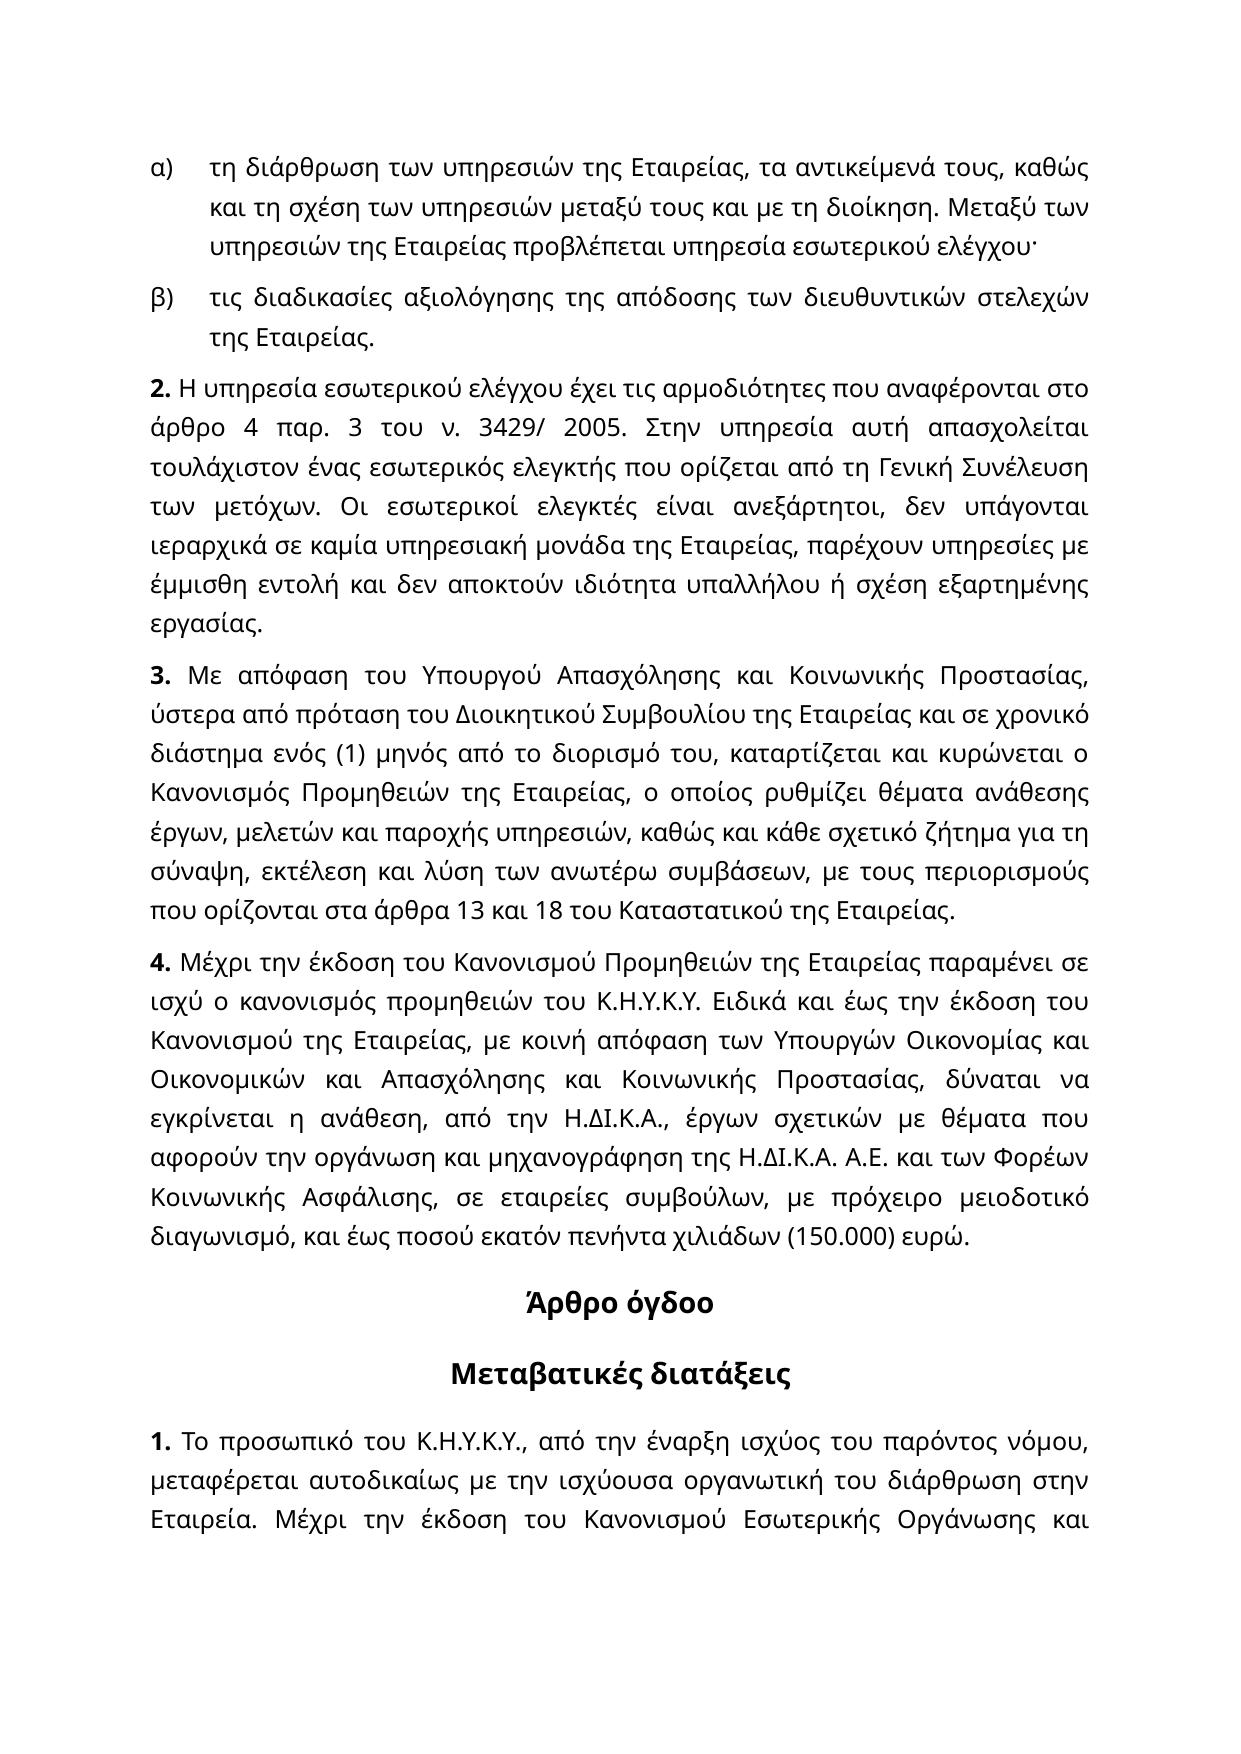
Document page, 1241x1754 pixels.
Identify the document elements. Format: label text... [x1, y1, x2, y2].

list α) τη διάρθρωση των υπηρεσιών της Εταιρείας, τα αντικείμενά τους, καθώς και τη σχέση των υπηρεσιών μεταξύ τους και με τη διοίκηση. Μεταξύ των υπηρεσιών της Εταιρείας προβλέπεται υπηρεσία εσωτερικού ελέγχου· [150, 150, 1090, 262]
subtitle Άρθρο όγδοο [150, 1282, 1090, 1322]
subtitle Μεταβατικές διατάξεις [150, 1353, 1090, 1393]
text 3. Με απόφαση του Υπουργού Απασχόλησης και Κοινωνικής Προστασίας, ύστερα από πρόταση του Διοικητικού Συμβουλίου της Εταιρείας και σε χρονικό διάστημα ενός (1) μηνός από το διορισμό του, καταρτίζεται και κυρώνεται ο Κανονισμός Προμηθειών της Εταιρείας, ο οποίος ρυθμίζει θέματα ανάθεσης έργων, μελετών και παροχής υπηρεσιών, καθώς και κάθε σχετικό ζήτημα για τη σύναψη, εκτέλεση και λύση των ανωτέρω συμβάσεων, με τους περιορισμούς που ορίζονται στα άρθρα 13 και 18 του Καταστατικού της Εταιρείας. [150, 657, 1090, 927]
list β) τις διαδικασίες αξιολόγησης της απόδοσης των διευθυντικών στελεχών της Εταιρείας. [150, 280, 1090, 353]
text 2. Η υπηρεσία εσωτερικού ελέγχου έχει τις αρμοδιότητες που αναφέρονται στο άρθρο 4 παρ. 3 του ν. 3429/ 2005. Στην υπηρεσία αυτή απασχολείται τουλάχιστον ένας εσωτερικός ελεγκτής που ορίζεται από τη Γενική Συνέλευση των μετόχων. Οι εσωτερικοί ελεγκτές είναι ανεξάρτητοι, δεν υπάγονται ιεραρχικά σε καμία υπηρεσιακή μονάδα της Εταιρείας, παρέχουν υπηρεσίες με έμμισθη εντολή και δεν αποκτούν ιδιότητα υπαλλήλου ή σχέση εξαρτημένης εργασίας. [150, 371, 1090, 640]
text 4. Μέχρι την έκδοση του Κανονισμού Προμηθειών της Εταιρείας παραμένει σε ισχύ ο κανονισμός προμηθειών του Κ.Η.Υ.Κ.Υ. Ειδικά και έως την έκδοση του Κανονισμού της Εταιρείας, με κοινή απόφαση των Υπουργών Οικονομίας και Οικονομικών και Απασχόλησης και Κοινωνικής Προστασίας, δύναται να εγκρίνεται η ανάθεση, από την Η.ΔΙ.Κ.Α., έργων σχετικών με θέματα που αφορούν την οργάνωση και μηχανογράφηση της Η.ΔΙ.Κ.Α. A.E. και των Φορέων Κοινωνικής Ασφάλισης, σε εταιρείες συμβούλων, με πρόχειρο μειοδοτικό διαγωνισμό, και έως ποσού εκατόν πενήντα χιλιάδων (150.000) ευρώ. [150, 944, 1090, 1252]
text 1. Το προσωπικό του Κ.Η.Υ.Κ.Υ., από την έναρξη ισχύος του παρόντος νόμου, μεταφέρεται αυτοδικαίως με την ισχύουσα οργανωτική του διάρθρωση στην Εταιρεία. Μέχρι την έκδοση του Κανονισμού Εσωτερικής Οργάνωσης και [150, 1424, 1090, 1536]
